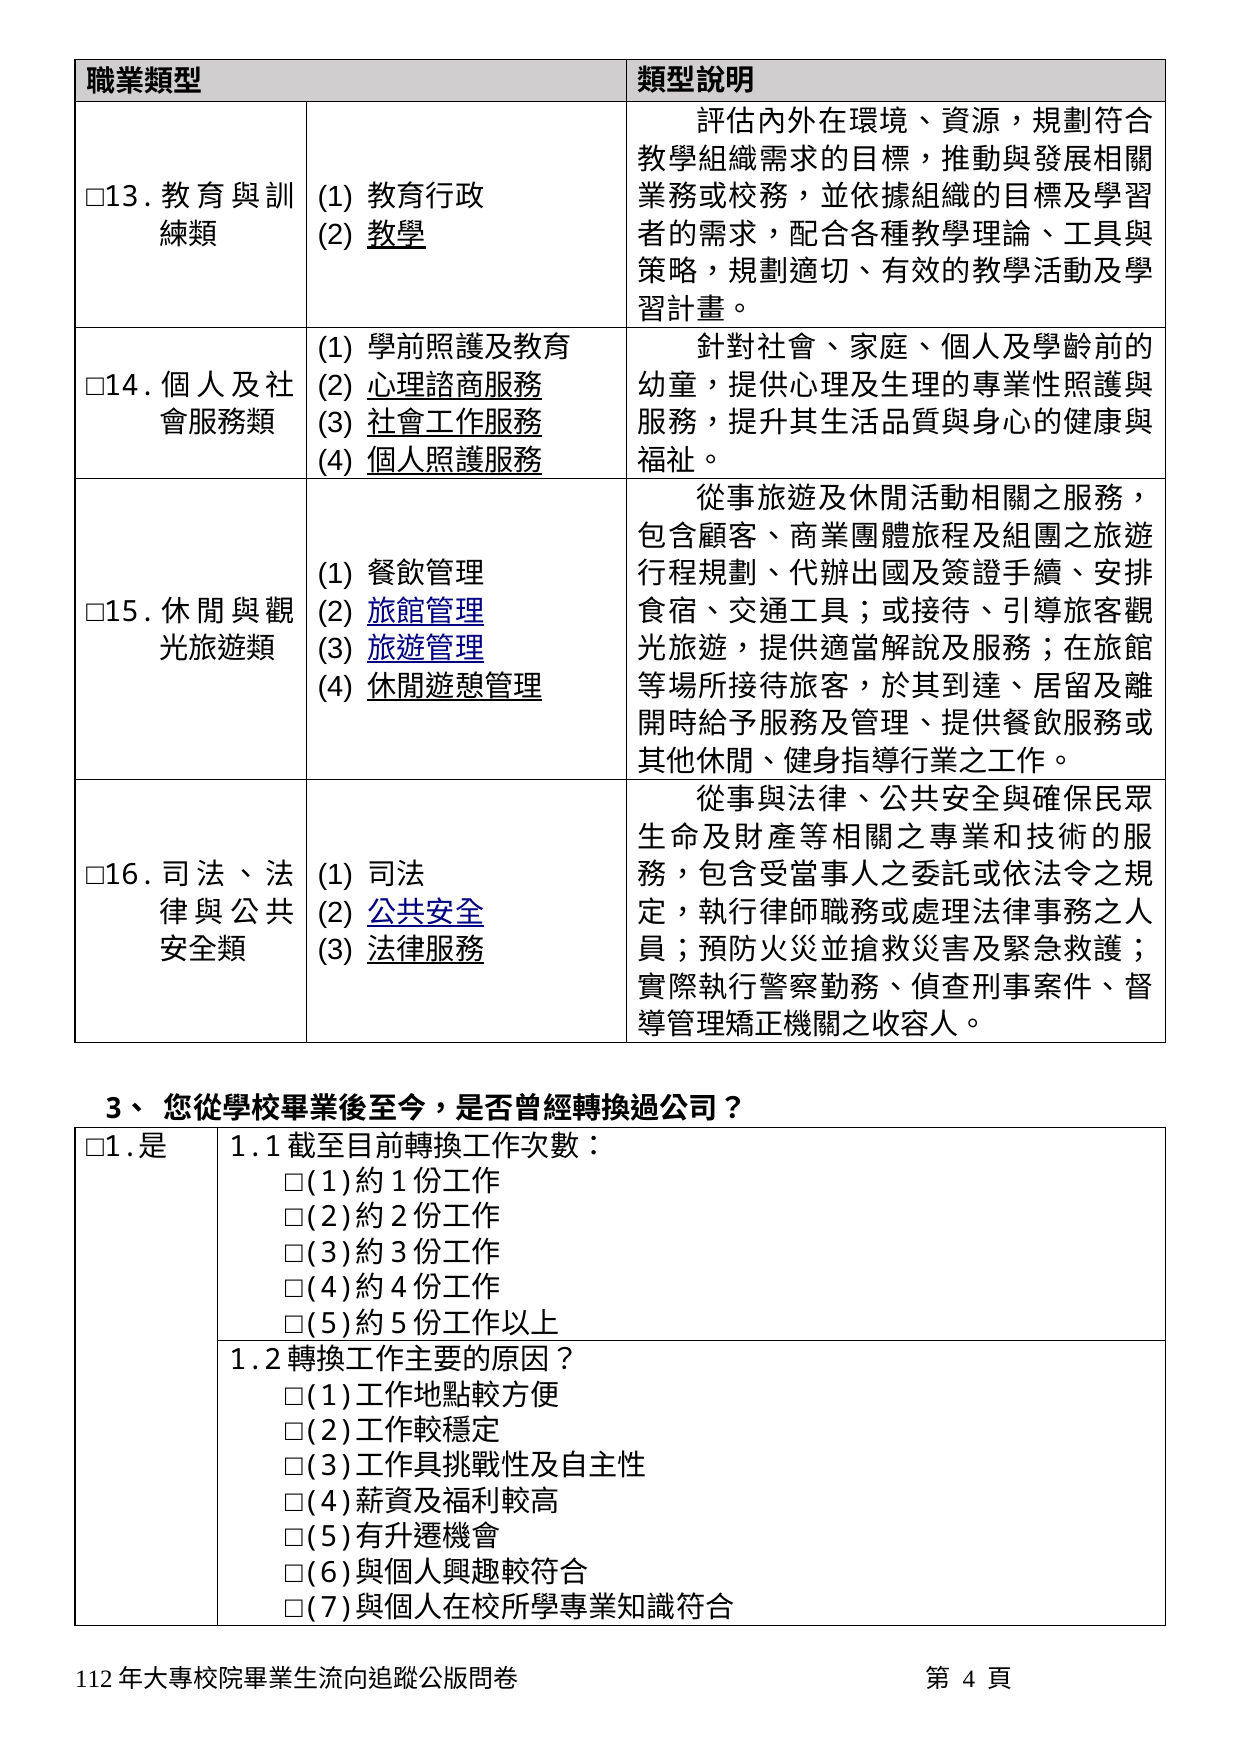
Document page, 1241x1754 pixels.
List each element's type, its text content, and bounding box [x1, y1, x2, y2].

table_header □1.是 [76, 1128, 217, 1624]
list 您從學校畢業後至今，是否曾經轉換過公司？ [104, 1085, 1165, 1127]
table_cell 評估內外在環境、資源，規劃符合教學組織需求的目標，推動與發展相關業務或校務，並依據組織的目標及學習者的需求，配合各種教學理論、工具與策略，規劃適切、有效的教學活動及學習計畫。 [627, 102, 1165, 327]
table_cell 1.2轉換工作主要的原因？ □(1)工作地點較方便 □(2)工作較穩定 □(3)工作具挑戰性及自主性 □(4)薪資及福利較高 □(5)有升遷機會 □(6)與個人興趣較符合 □(7)與個人在校所學專業知識符合 [218, 1341, 1165, 1624]
table_cell 針對社會、家庭、個人及學齡前的幼童，提供心理及生理的專業性照護與服務，提升其生活品質與身心的健康與福祉。 [627, 328, 1165, 478]
table_cell 從事與法律、公共安全與確保民眾生命及財產等相關之專業和技術的服務，包含受當事人之委託或依法令之規定，執行律師職務或處理法律事務之人員；預防火災並搶救災害及緊急救護；實際執行警察勤務、偵查刑事案件、督導管理矯正機關之收容人。 [627, 780, 1165, 1042]
table_header 類型說明 [627, 60, 1165, 101]
table_cell □15.休閒與觀光旅遊類 [76, 479, 306, 779]
table_cell 司法 公共安全 法律服務 [307, 780, 626, 1042]
table_header 1.1截至目前轉換工作次數： □(1)約1份工作 □(2)約2份工作 □(3)約3份工作 □(4)約4份工作 □(5)約5份工作以上 [218, 1128, 1165, 1340]
table_cell □13.教育與訓練類 [76, 102, 306, 327]
table_cell 餐飲管理 旅館管理 旅遊管理 休閒遊憩管理 [307, 479, 626, 779]
table_cell □14.個人及社會服務類 [76, 328, 306, 478]
table_cell 從事旅遊及休閒活動相關之服務，包含顧客、商業團體旅程及組團之旅遊行程規劃、代辦出國及簽證手續、安排食宿、交通工具；或接待、引導旅客觀光旅遊，提供適當解說及服務；在旅館等場所接待旅客，於其到達、居留及離開時給予服務及管理、提供餐飲服務或其他休閒、健身指導行業之工作。 [627, 479, 1165, 779]
table_header 職業類型 [76, 60, 626, 101]
table_cell 教育行政 教學 [307, 102, 626, 327]
table_cell □16.司法、法律與公共安全類 [76, 780, 306, 1042]
table_cell 學前照護及教育 心理諮商服務 社會工作服務 個人照護服務 [307, 328, 626, 478]
